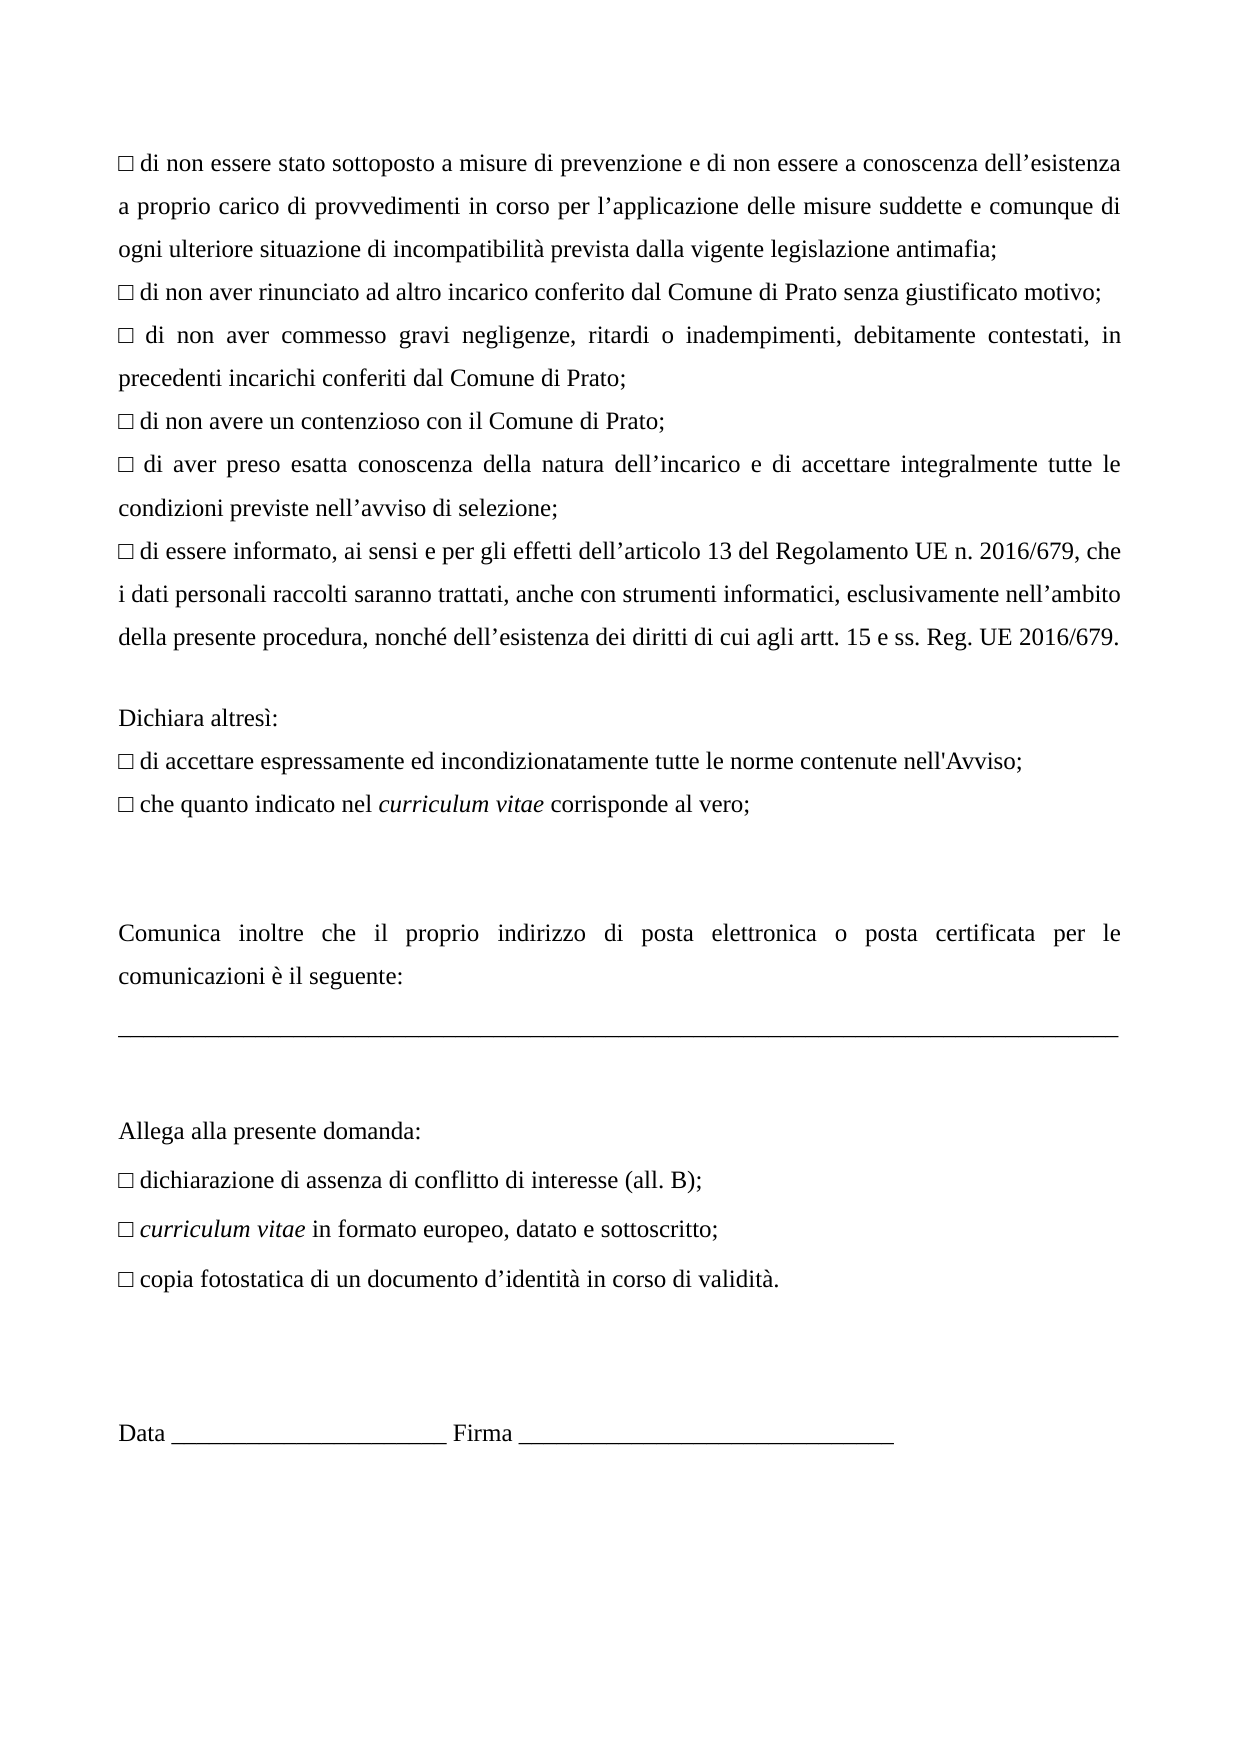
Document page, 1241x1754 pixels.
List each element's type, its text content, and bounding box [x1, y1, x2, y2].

text □ copia fotostatica di un documento d’identità in corso di validità. [118, 1264, 1122, 1293]
text □ di non aver commesso gravi negligenze, ritardi o inadempimenti, debitamente contestati, in precedenti incarichi conferiti dal Comune di Prato; [118, 320, 1122, 392]
text □ di non essere stato sottoposto a misure di prevenzione e di non essere a conoscenza dell’esistenza a proprio carico di provvedimenti in corso per l’applicazione delle misure suddette e comunque di ogni ulteriore situazione di incompatibilità prevista dalla vigente legislazione antimafia; [118, 148, 1122, 263]
text □ di accettare espressamente ed incondizionatamente tutte le norme contenute nell'Avviso; [118, 746, 1122, 774]
text Data ______________________ Firma ______________________________ [118, 1418, 1122, 1447]
text ________________________________________________________________________________ [118, 1011, 1122, 1039]
text Comunica inoltre che il proprio indirizzo di posta elettronica o posta certificata per le comunicazioni è il seguente: [118, 918, 1122, 990]
text Dichiara altresì: [118, 703, 1122, 731]
text □ dichiarazione di assenza di conflitto di interesse (all. B); [118, 1165, 1122, 1194]
text Allega alla presente domanda: [118, 1116, 1122, 1144]
text □ di essere informato, ai sensi e per gli effetti dell’articolo 13 del Regolamento UE n. 2016/679, che i dati personali raccolti saranno trattati, anche con strumenti informatici, esclusivamente nell’ambito della presente procedura, nonché dell’esistenza dei diritti di cui agli artt. 15 e ss. Reg. UE 2016/679. [118, 536, 1122, 651]
text □ di aver preso esatta conoscenza della natura dell’incarico e di accettare integralmente tutte le condizioni previste nell’avviso di selezione; [118, 449, 1122, 521]
text □ che quanto indicato nel curriculum vitae corrisponde al vero; [118, 789, 1122, 818]
text □ di non aver rinunciato ad altro incarico conferito dal Comune di Prato senza giustificato motivo; [118, 277, 1122, 306]
text □ curriculum vitae in formato europeo, datato e sottoscritto; [118, 1214, 1122, 1243]
text □ di non avere un contenzioso con il Comune di Prato; [118, 406, 1122, 435]
